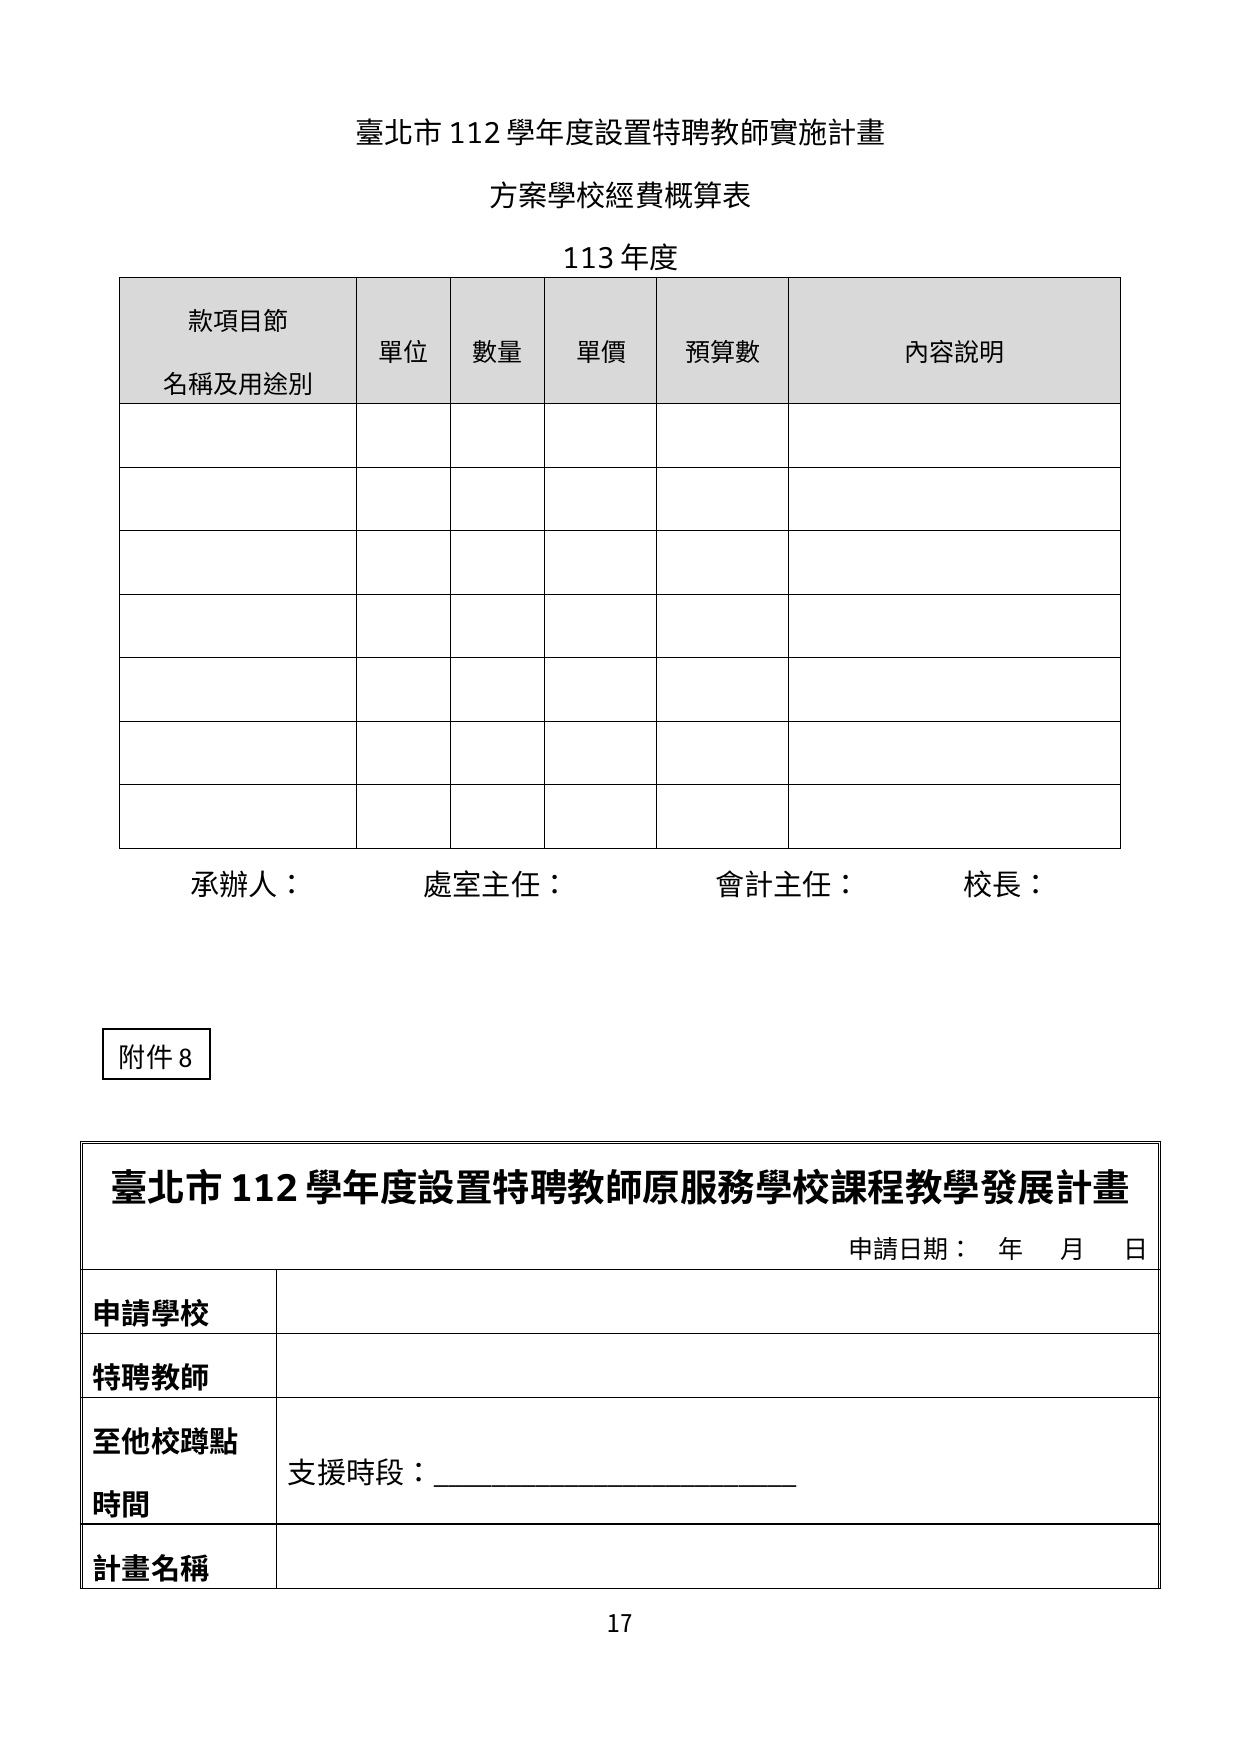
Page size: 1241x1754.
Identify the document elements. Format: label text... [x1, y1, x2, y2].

table_cell [657, 404, 788, 467]
table_cell [789, 785, 1120, 848]
table_cell [545, 531, 656, 594]
table_cell [545, 468, 656, 530]
table_cell [451, 595, 544, 657]
text 承辦人： 處室主任： 會計主任： 校長： [103, 849, 1137, 907]
table_cell [357, 468, 450, 530]
table_cell [357, 404, 450, 467]
table_cell [277, 1334, 1158, 1397]
table_header 數量 [451, 278, 544, 403]
table_cell [657, 785, 788, 848]
table_cell [120, 468, 356, 530]
table_cell 支援時段：_________________________ [277, 1398, 1158, 1523]
table_cell [120, 595, 356, 657]
table_cell [451, 658, 544, 721]
table_header 款項目節 名稱及用途別 [120, 278, 356, 403]
table_cell 至他校蹲點時間 [83, 1398, 276, 1523]
table_cell [357, 595, 450, 657]
table_cell [789, 722, 1120, 784]
table_cell [545, 785, 656, 848]
table_cell [357, 658, 450, 721]
table_cell [451, 722, 544, 784]
text 方案學校經費概算表 [103, 152, 1137, 214]
table_cell [657, 658, 788, 721]
table_cell [545, 404, 656, 467]
table_cell [789, 658, 1120, 721]
table_cell [657, 468, 788, 530]
table_cell [451, 531, 544, 594]
table_cell 申請學校 [83, 1270, 276, 1333]
table_cell [451, 785, 544, 848]
table_cell [789, 468, 1120, 530]
table_cell [357, 531, 450, 594]
table_header 單位 [357, 278, 450, 403]
table_cell [357, 785, 450, 848]
table_cell [789, 404, 1120, 467]
table_cell 特聘教師 [83, 1334, 276, 1397]
table_cell 計畫名稱 [83, 1525, 276, 1587]
table_header 預算數 [657, 278, 788, 403]
table_cell [451, 404, 544, 467]
table_cell [120, 658, 356, 721]
table_cell [789, 531, 1120, 594]
table_cell [789, 595, 1120, 657]
table_cell [357, 722, 450, 784]
table_cell [277, 1525, 1158, 1587]
table_cell [545, 658, 656, 721]
table_cell [657, 595, 788, 657]
text 附件8 [119, 1037, 194, 1071]
table_header 臺北市112學年度設置特聘教師原服務學校課程教學發展計畫 申請日期： 年 月 日 [83, 1144, 1158, 1269]
table_cell [657, 531, 788, 594]
table_cell [120, 531, 356, 594]
table_cell [277, 1270, 1158, 1333]
table_cell [545, 595, 656, 657]
table_cell [120, 722, 356, 784]
text 臺北市112學年度設置特聘教師實施計畫 [103, 89, 1137, 152]
text 113年度 [103, 214, 1137, 277]
table_header 單價 [545, 278, 656, 403]
table_header 內容說明 [789, 278, 1120, 403]
table_cell [120, 785, 356, 848]
table_cell [120, 404, 356, 467]
table_cell [545, 722, 656, 784]
table_cell [657, 722, 788, 784]
table_cell [451, 468, 544, 530]
